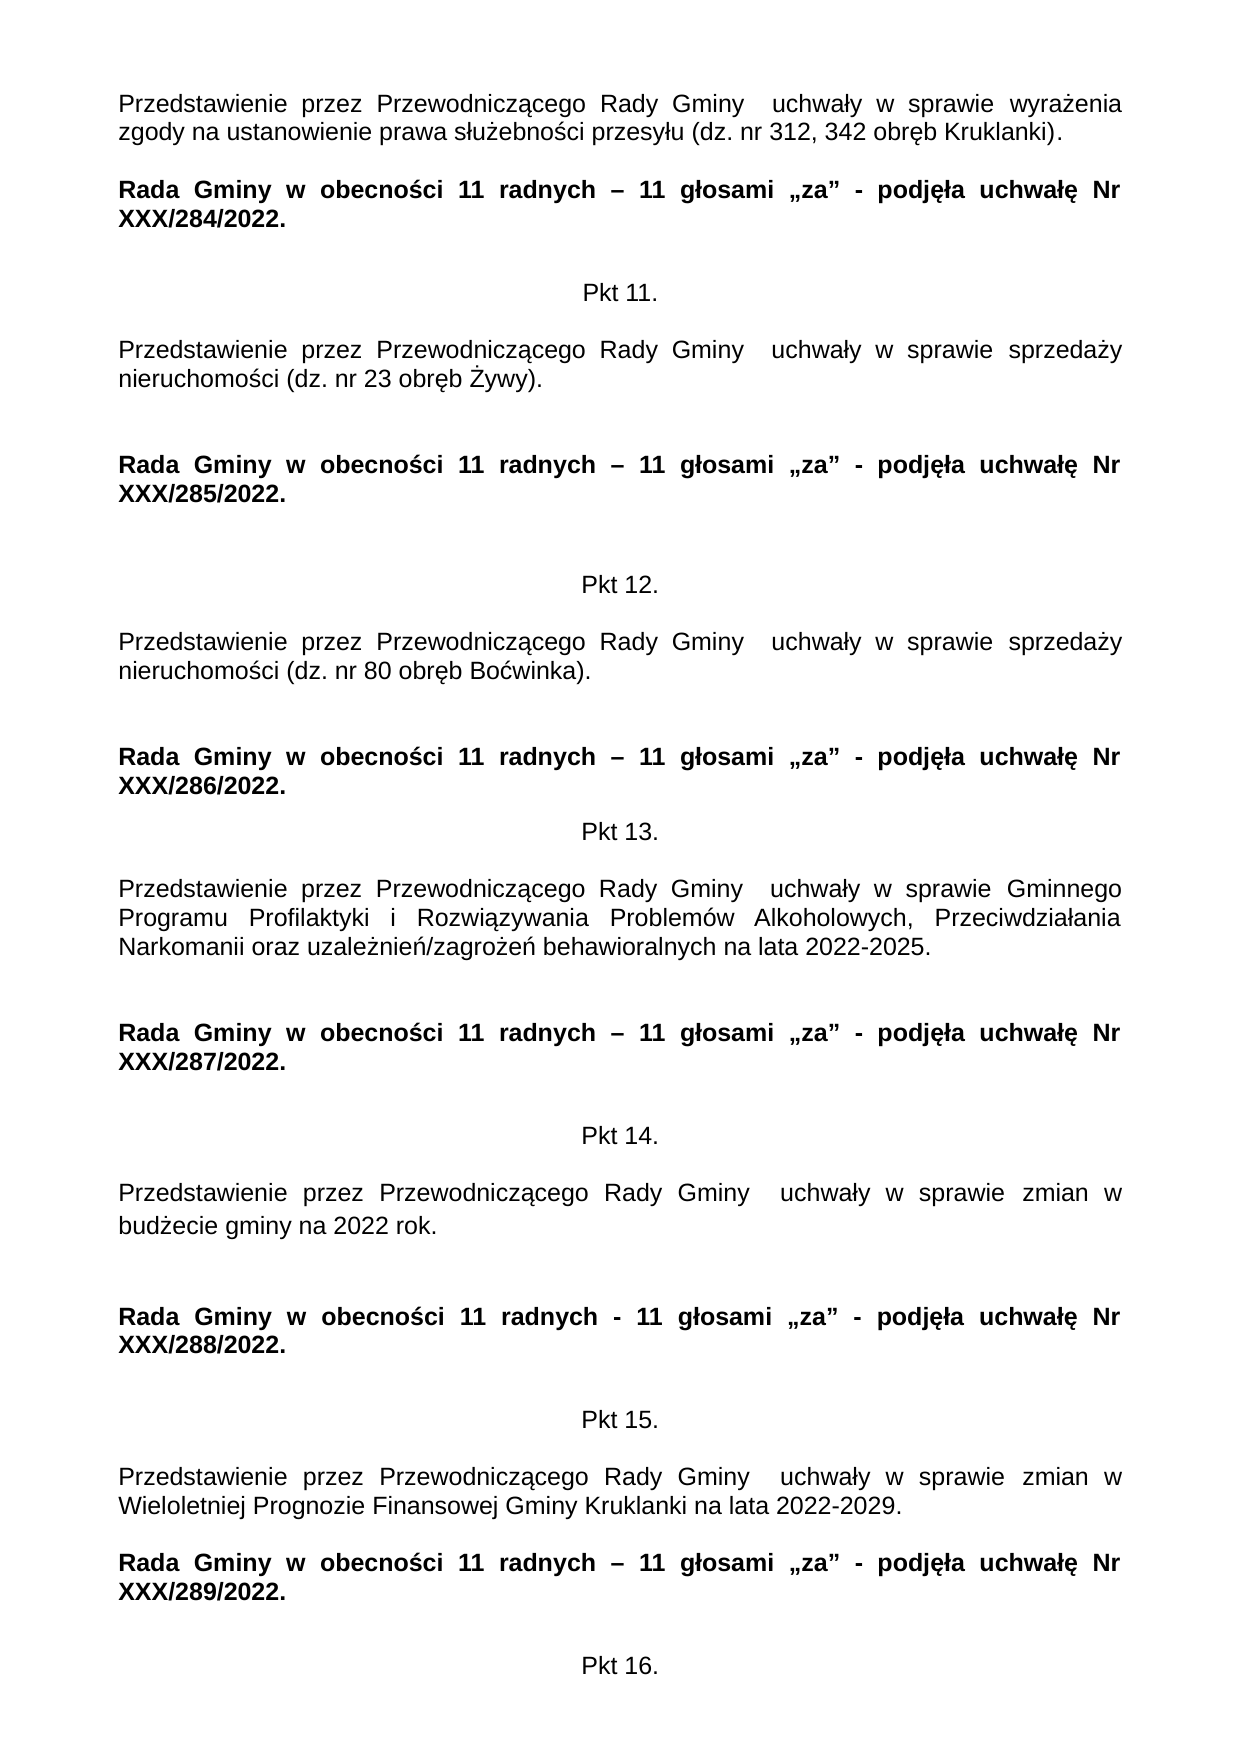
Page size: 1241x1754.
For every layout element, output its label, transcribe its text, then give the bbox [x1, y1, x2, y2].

text Pkt 15. [118, 1405, 1122, 1433]
text Przedstawienie przez Przewodniczącego Rady Gminy uchwały w sprawie zmian w Wieloletniej Prognozie Finansowej Gminy Kruklanki na lata 2022-2029. [118, 1462, 1122, 1520]
text Pkt 11. [118, 278, 1122, 307]
text Rada Gminy w obecności 11 radnych – 11 głosami „za” - podjęła uchwałę Nr XXX/284/2022. [118, 175, 1122, 232]
text Przedstawienie przez Przewodniczącego Rady Gminy uchwały w sprawie Gminnego Programu Profilaktyki i Rozwiązywania Problemów Alkoholowych, Przeciwdziałania Narkomanii oraz uzależnień/zagrożeń behawioralnych na lata 2022-2025. [118, 874, 1122, 960]
text Pkt 14. [118, 1121, 1122, 1149]
text Rada Gminy w obecności 11 radnych – 11 głosami „za” - podjęła uchwałę Nr XXX/287/2022. [118, 1018, 1122, 1075]
text Rada Gminy w obecności 11 radnych – 11 głosami „za” - podjęła uchwałę Nr XXX/285/2022. [118, 450, 1122, 508]
text Rada Gminy w obecności 11 radnych – 11 głosami „za” - podjęła uchwałę Nr XXX/286/2022. [118, 742, 1122, 800]
text Przedstawienie przez Przewodniczącego Rady Gminy uchwały w sprawie wyrażenia zgody na ustanowienie prawa służebności przesyłu (dz. nr 312, 342 obręb Kruklanki). [118, 89, 1122, 146]
text Przedstawienie przez Przewodniczącego Rady Gminy uchwały w sprawie sprzedaży nieruchomości (dz. nr 23 obręb Żywy). [118, 335, 1122, 393]
text Pkt 13. [118, 817, 1122, 845]
text Przedstawienie przez Przewodniczącego Rady Gminy uchwały w sprawie sprzedaży nieruchomości (dz. nr 80 obręb Boćwinka). [118, 627, 1122, 685]
text Pkt 16. [118, 1651, 1122, 1680]
text Rada Gminy w obecności 11 radnych - 11 głosami „za” - podjęła uchwałę Nr XXX/288/2022. [118, 1302, 1122, 1359]
text Przedstawienie przez Przewodniczącego Rady Gminy uchwały w sprawie zmian w budżecie gminy na 2022 rok. [118, 1178, 1122, 1240]
text Rada Gminy w obecności 11 radnych – 11 głosami „za” - podjęła uchwałę Nr XXX/289/2022. [118, 1548, 1122, 1606]
text Pkt 12. [118, 570, 1122, 599]
